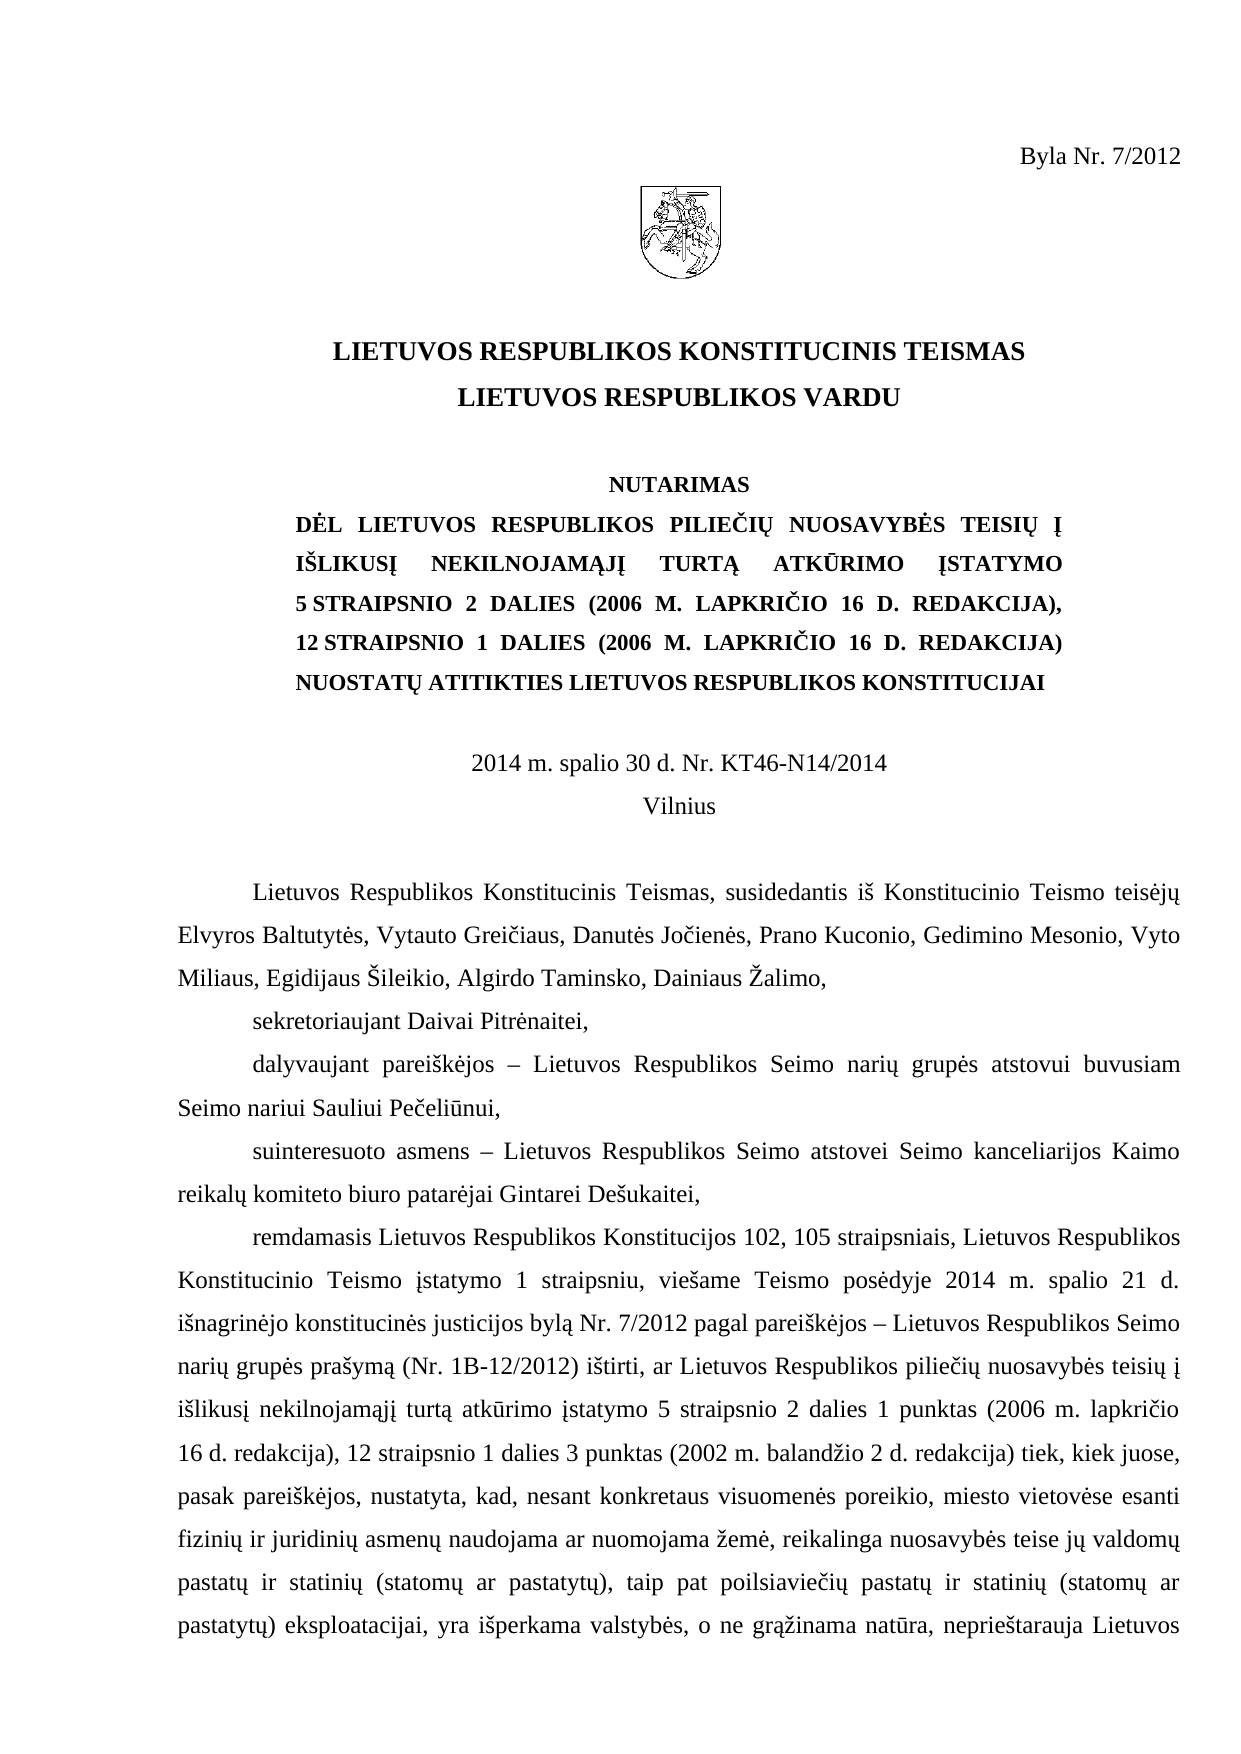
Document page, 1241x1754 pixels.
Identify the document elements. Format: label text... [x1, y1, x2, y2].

text Byla Nr. 7/2012 [177, 141, 1181, 170]
text LIETUVOS RESPUBLIKOS KONSTITUCINIS TEISMAS [177, 335, 1181, 366]
text dalyvaujant pareiškėjos – Lietuvos Respublikos Seimo narių grupės atstovui buvusiam Seimo nariui Sauliui Pečeliūnui, [177, 1049, 1181, 1121]
text DĖL LIETUVOS RESPUBLIKOS PILIEČIŲ NUOSAVYBĖS TEISIŲ Į IŠLIKUSĮ NEKILNOJAMĄJĮ TURTĄ ATKŪRIMO ĮSTATYMO 5 STRAIPSNIO 2 DALIES (2006 M. LAPKRIČIO 16 D. REDAKCIJA), 12 STRAIPSNIO 1 DALIES (2006 M. LAPKRIČIO 16 D. REDAKCIJA) NUOSTATŲ ATITIKTIES LIETUVOS RESPUBLIKOS KONSTITUCIJAI [295, 511, 1063, 695]
text remdamasis Lietuvos Respublikos Konstitucijos 102, 105 straipsniais, Lietuvos Respublikos Konstitucinio Teismo įstatymo 1 straipsniu, viešame Teismo posėdyje 2014 m. spalio 21 d. išnagrinėjo konstitucinės justicijos bylą Nr. 7/2012 pagal pareiškėjos – Lietuvos Respublikos Seimo narių grupės prašymą (Nr. 1B-12/2012) ištirti, ar Lietuvos Respublikos piliečių nuosavybės teisių į išlikusį nekilnojamąjį turtą atkūrimo įstatymo 5 straipsnio 2 dalies 1 punktas (2006 m. lapkričio 16 d. redakcija), 12 straipsnio 1 dalies 3 punktas (2002 m. balandžio 2 d. redakcija) tiek, kiek juose, pasak pareiškėjos, nustatyta, kad, nesant konkretaus visuomenės poreikio, miesto vietovėse esanti fizinių ir juridinių asmenų naudojama ar nuomojama žemė, reikalinga nuosavybės teise jų valdomų pastatų ir statinių (statomų ar pastatytų), taip pat poilsiaviečių pastatų ir statinių (statomų ar pastatytų) eksploatacijai, yra išperkama valstybės, o ne grąžinama natūra, neprieštarauja Lietuvos [177, 1222, 1181, 1639]
text sekretoriaujant Daivai Pitrėnaitei, [177, 1006, 1181, 1035]
text Vilnius [177, 791, 1181, 819]
text Lietuvos Respublikos Konstitucinis Teismas, susidedantis iš Konstitucinio Teismo teisėjų Elvyros Baltutytės, Vytauto Greičiaus, Danutės Jočienės, Prano Kuconio, Gedimino Mesonio, Vyto Miliaus, Egidijaus Šileikio, Algirdo Taminsko, Dainiaus Žalimo, [177, 877, 1181, 992]
text NUTARIMAS [295, 471, 1063, 498]
text LIETUVOS RESPUBLIKOS VARDU [177, 381, 1181, 413]
text 2014 m. spalio 30 d. Nr. KT46-N14/2014 [177, 748, 1181, 776]
text suinteresuoto asmens – Lietuvos Respublikos Seimo atstovei Seimo kanceliarijos Kaimo reikalų komiteto biuro patarėjai Gintarei Dešukaitei, [177, 1136, 1181, 1208]
